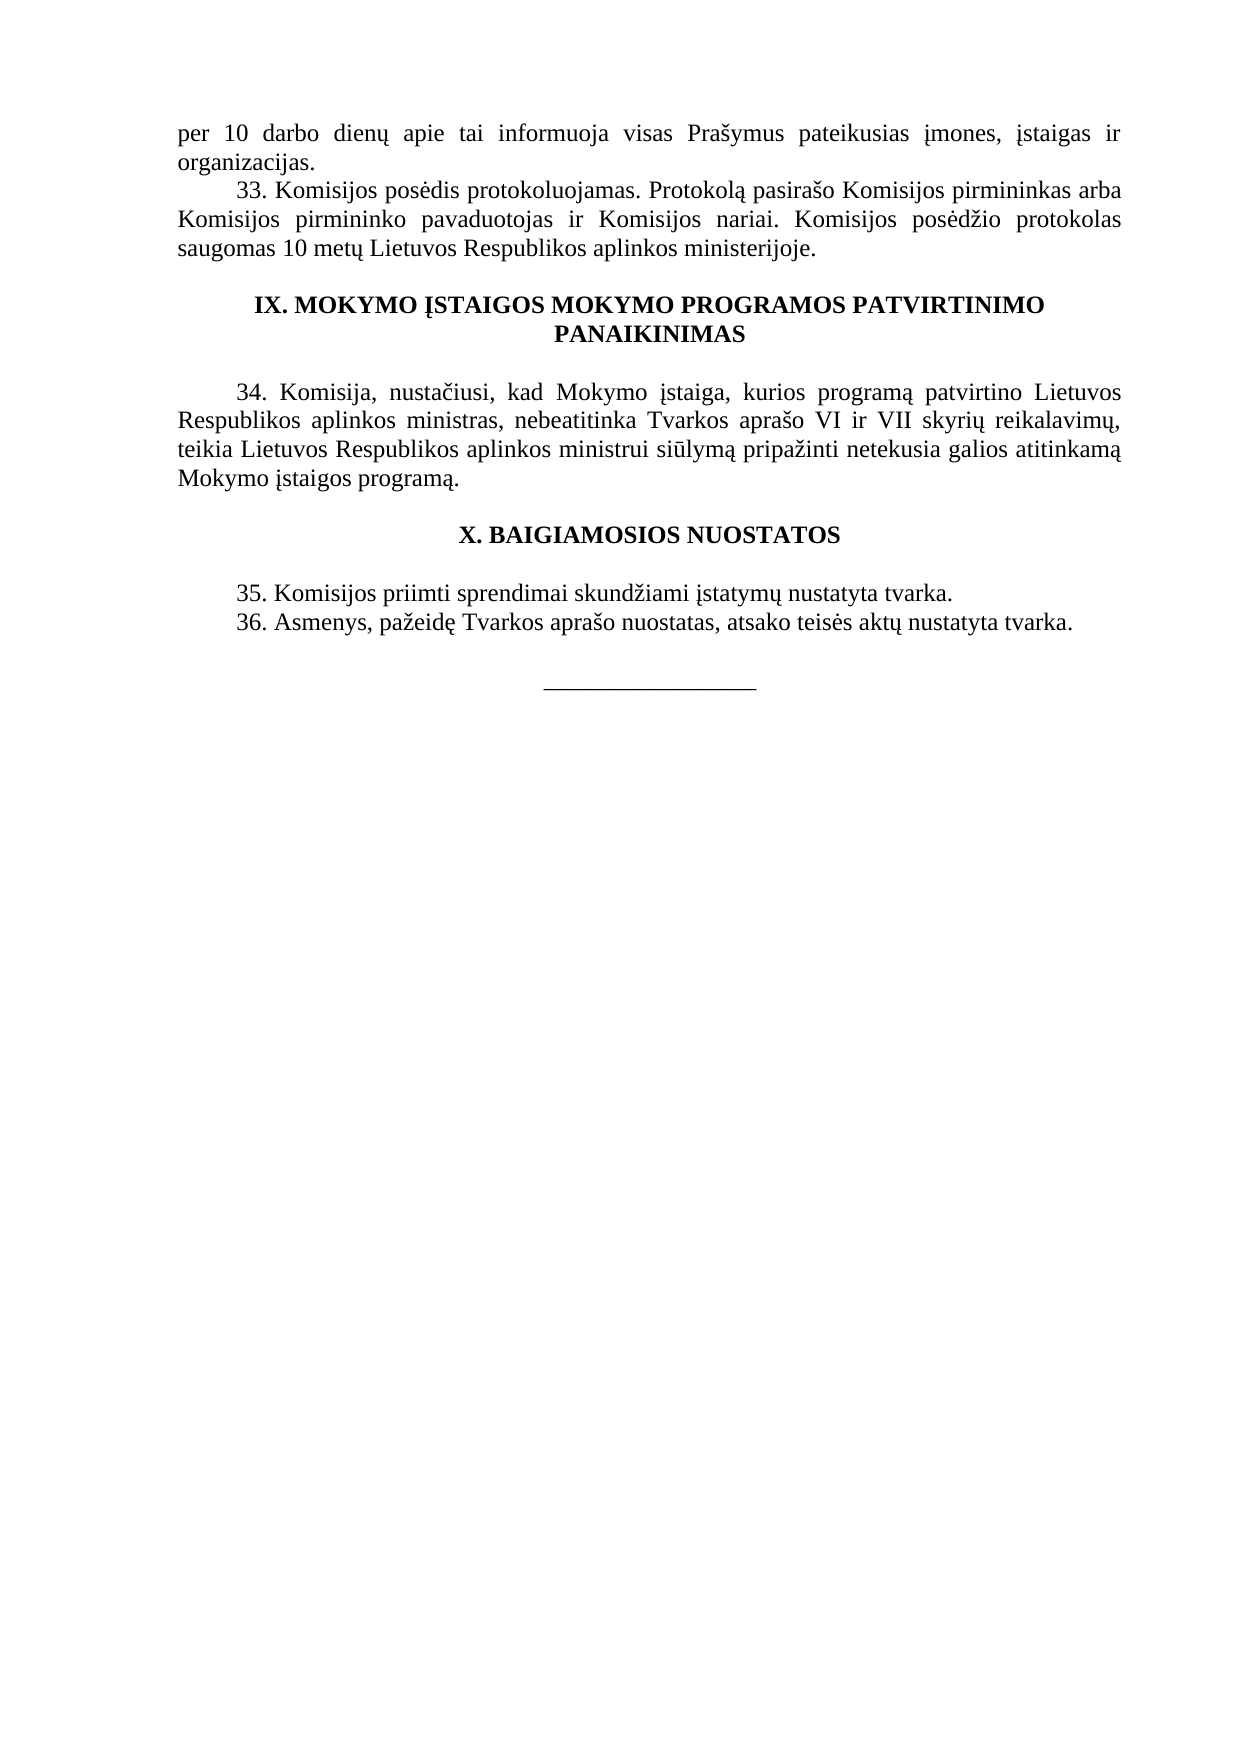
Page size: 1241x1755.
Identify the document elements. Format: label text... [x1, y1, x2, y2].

text 34. Komisija, nustačiusi, kad mokymo įstaiga, kurios programą patvirtino Lietuvos Respublikos aplinkos ministras, nebeatitinka Tvarkos aprašo VI ir VII skyrių reikalavimų, teikia Lietuvos Respublikos aplinkos ministrui siūlymą pripažinti netekusia galios atitinkamą Mokymo įstaigos programą. [177, 377, 1122, 492]
text X. BAIGIAMOSIOS NUOSTATOS [177, 521, 1122, 549]
text 33. Komisijos posėdis protokoluojamas. Protokolą pasirašo Komisijos pirmininkas arba Komisijos pirmininko pavaduotojas ir Komisijos nariai. Komisijos posėdžio protokolas saugomas 10 metų Lietuvos Respublikos aplinkos ministerijoje. [177, 176, 1122, 262]
text IX. MOKYMO ĮSTAIGOS MOKYMO PROGRAMOS PATVIRTINIMO PANAIKINIMAS [177, 291, 1122, 348]
text _________________ [177, 664, 1122, 693]
text 36. Asmenys, pažeidę Tvarkos aprašo nuostatas, atsako teisės aktų nustatyta tvarka. [177, 607, 1122, 636]
text 35. Komisijos priimti sprendimai skundžiami įstatymų nustatyta tvarka. [177, 578, 1122, 607]
text per 10 darbo dienų apie tai informuoja visas Prašymus pateikusias įmones, įstaigas ir organizacijas. [177, 118, 1122, 176]
